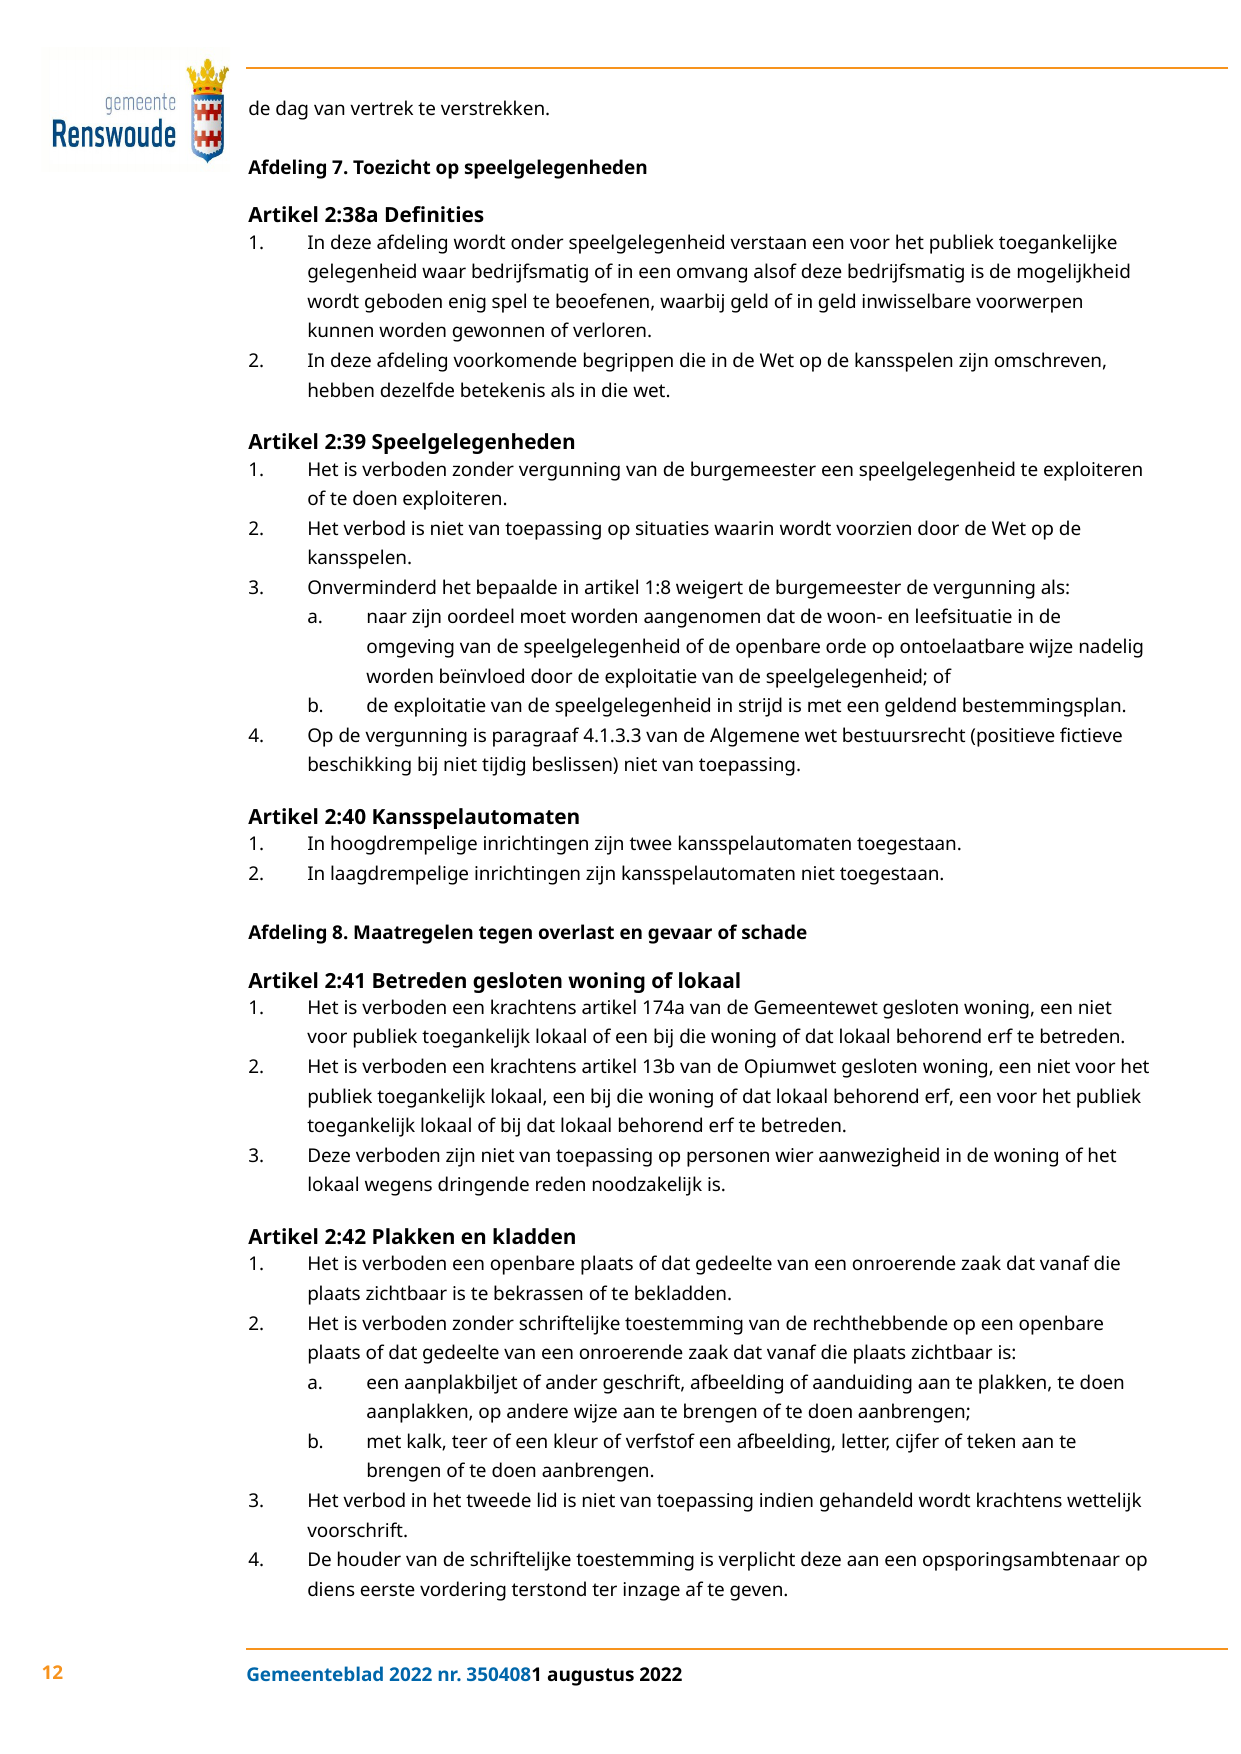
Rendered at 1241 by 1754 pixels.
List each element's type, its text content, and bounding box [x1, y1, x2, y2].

text Artikel 2:41 Betreden gesloten woning of lokaal [248, 966, 1152, 994]
text Afdeling 7. Toezicht op speelgelegenheden [248, 154, 1152, 180]
list Het is verboden een krachtens artikel 13b van de Opiumwet gesloten woning, een niet voor het publiek toegankelijk lokaal, een bij die woning of dat lokaal behorend erf, een voor het publiek toegankelijk lokaal of bij dat lokaal behorend erf te betreden. [248, 1053, 1152, 1138]
list Het verbod in het tweede lid is niet van toepassing indien gehandeld wordt krachtens wettelijk voorschrift. [248, 1487, 1152, 1542]
list de exploitatie van de speelgelegenheid in strijd is met een geldend bestemmingsplan. [307, 692, 1152, 718]
list In laagdrempelige inrichtingen zijn kansspelautomaten niet toegestaan. [248, 860, 1152, 886]
list De houder van de schriftelijke toestemming is verplicht deze aan een opsporingsambtenaar op diens eerste vordering terstond ter inzage af te geven. [248, 1546, 1152, 1602]
list In hoogdrempelige inrichtingen zijn twee kansspelautomaten toegestaan. [248, 830, 1152, 856]
list Het verbod is niet van toepassing op situaties waarin wordt voorzien door de Wet op de kansspelen. [248, 515, 1152, 570]
text de dag van vertrek te verstrekken. [248, 95, 1152, 121]
list Het is verboden een krachtens artikel 174a van de Gemeentewet gesloten woning, een niet voor publiek toegankelijk lokaal of een bij die woning of dat lokaal behorend erf te betreden. [248, 994, 1152, 1049]
text Artikel 2:42 Plakken en kladden [248, 1222, 1152, 1251]
text Artikel 2:39 Speelgelegenheden [248, 427, 1152, 456]
text Artikel 2:38a Definities [248, 201, 1152, 229]
list In deze afdeling wordt onder speelgelegenheid verstaan een voor het publiek toegankelijke gelegenheid waar bedrijfsmatig of in een omvang alsof deze bedrijfsmatig is de mogelijkheid wordt geboden enig spel te beoefenen, waarbij geld of in geld inwisselbare voorwerpen kunnen worden gewonnen of verloren. [248, 229, 1152, 343]
list Het is verboden een openbare plaats of dat gedeelte van een onroerende zaak dat vanaf die plaats zichtbaar is te bekrassen of te bekladden. [248, 1251, 1152, 1306]
list Deze verboden zijn niet van toepassing op personen wier aanwezigheid in de woning of het lokaal wegens dringende reden noodzakelijk is. [248, 1142, 1152, 1197]
list Het is verboden zonder vergunning van de burgemeester een speelgelegenheid te exploiteren of te doen exploiteren. [248, 456, 1152, 511]
list Op de vergunning is paragraaf 4.1.3.3 van de Algemene wet bestuursrecht (positieve fictieve beschikking bij niet tijdig beslissen) niet van toepassing. [248, 722, 1152, 777]
picture [41, 47, 231, 172]
list met kalk, teer of een kleur of verfstof een afbeelding, letter, cijfer of teken aan te brengen of te doen aanbrengen. [307, 1428, 1152, 1483]
list Het is verboden zonder schriftelijke toestemming van de rechthebbende op een openbare plaats of dat gedeelte van een onroerende zaak dat vanaf die plaats zichtbaar is: [248, 1310, 1152, 1365]
list een aanplakbiljet of ander geschrift, afbeelding of aanduiding aan te plakken, te doen aanplakken, op andere wijze aan te brengen of te doen aanbrengen; [307, 1369, 1152, 1424]
list In deze afdeling voorkomende begrippen die in de Wet op de kansspelen zijn omschreven, hebben dezelfde betekenis als in die wet. [248, 347, 1152, 403]
text Artikel 2:40 Kansspelautomaten [248, 802, 1152, 830]
list Onverminderd het bepaalde in artikel 1:8 weigert de burgemeester de vergunning als: [248, 574, 1152, 600]
list naar zijn oordeel moet worden aangenomen dat de woon- en leefsituatie in de omgeving van de speelgelegenheid of de openbare orde op ontoelaatbare wijze nadelig worden beïnvloed door de exploitatie van de speelgelegenheid; of [307, 604, 1152, 688]
text Afdeling 8. Maatregelen tegen overlast en gevaar of schade [248, 919, 1152, 945]
